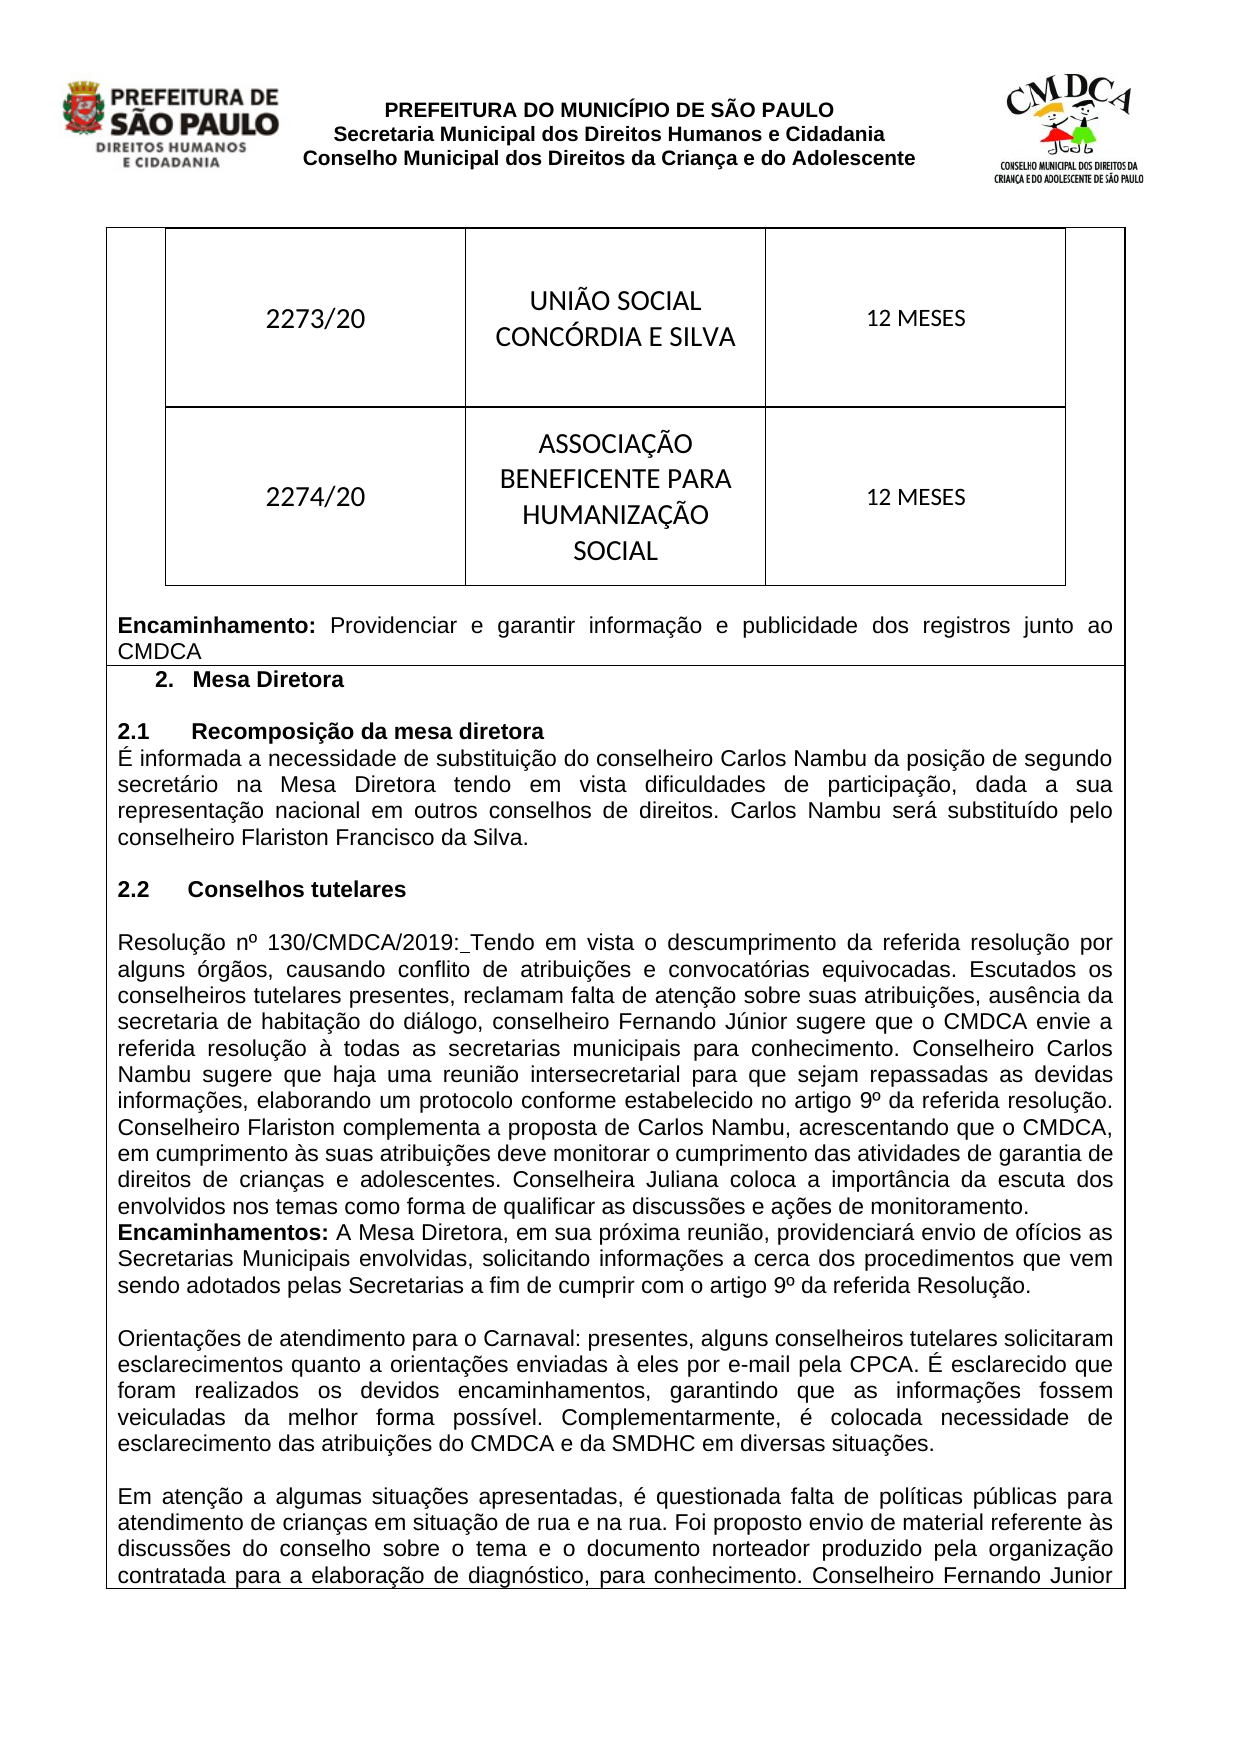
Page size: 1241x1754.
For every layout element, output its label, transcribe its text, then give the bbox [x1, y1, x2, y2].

table_cell 12 MESES [766, 229, 1065, 406]
picture [993, 72, 1144, 184]
table_cell 12 MESES [766, 408, 1065, 584]
picture [37, 72, 305, 176]
table_cell 2274/20 [166, 408, 465, 584]
table_cell UNIÃO SOCIAL CONCÓRDIA E SILVA [466, 229, 765, 406]
table_header Encaminhamento: Providenciar e garantir informação e publicidade dos registros junto ao CMDCA [107, 228, 1124, 664]
table_cell 2273/20 [166, 229, 465, 406]
table_cell ASSOCIAÇÃO BENEFICENTE PARA HUMANIZAÇÃO SOCIAL [466, 408, 765, 584]
table_cell Mesa Diretora 2.1 Recomposição da mesa diretora É informada a necessidade de substituição do conselheiro Carlos Nambu da posição de segundo secretário na Mesa Diretora tendo em vista dificuldades de participação, dada a sua representação nacional em outros conselhos de direitos. Carlos Nambu será substituído pelo conselheiro Flariston Francisco da Silva. 2.2 Conselhos tutelares Resolução nº 130/CMDCA/2019: Tendo em vista o descumprimento da referida resolução por alguns órgãos, causando conflito de atribuições e convocatórias equivocadas. Escutados os conselheiros tutelares presentes, reclamam falta de atenção sobre suas atribuições, ausência da secretaria de habitação do diálogo, conselheiro Fernando Júnior sugere que o CMDCA envie a referida resolução à todas as secretarias municipais para conhecimento. Conselheiro Carlos Nambu sugere que haja uma reunião intersecretarial para que sejam repassadas as devidas informações, elaborando um protocolo conforme estabelecido no artigo 9º da referida resolução. Conselheiro Flariston complementa a proposta de Carlos Nambu, acrescentando que o CMDCA, em cumprimento às suas atribuições deve monitorar o cumprimento das atividades de garantia de direitos de crianças e adolescentes. Conselheira Juliana coloca a importância da escuta dos envolvidos nos temas como forma de qualificar as discussões e ações de monitoramento. Encaminhamentos: A Mesa Diretora, em sua próxima reunião, providenciará envio de ofícios as Secretarias Municipais envolvidas, solicitando informações a cerca dos procedimentos que vem sendo adotados pelas Secretarias a fim de cumprir com o artigo 9º da referida Resolução. Orientações de atendimento para o Carnaval: presentes, alguns conselheiros tutelares solicitaram esclarecimentos quanto a orientações enviadas à eles por e-mail pela CPCA. É esclarecido que foram realizados os devidos encaminhamentos, garantindo que as informações fossem veiculadas da melhor forma possível. Complementarmente, é colocada necessidade de esclarecimento das atribuições do CMDCA e da SMDHC em diversas situações. Em atenção a algumas situações apresentadas, é questionada falta de políticas públicas para atendimento de crianças em situação de rua e na rua. Foi proposto envio de material referente às discussões do conselho sobre o tema e o documento norteador produzido pela organização contratada para a elaboração de diagnóstico, para conhecimento. Conselheiro Fernando Junior [107, 666, 1124, 1588]
